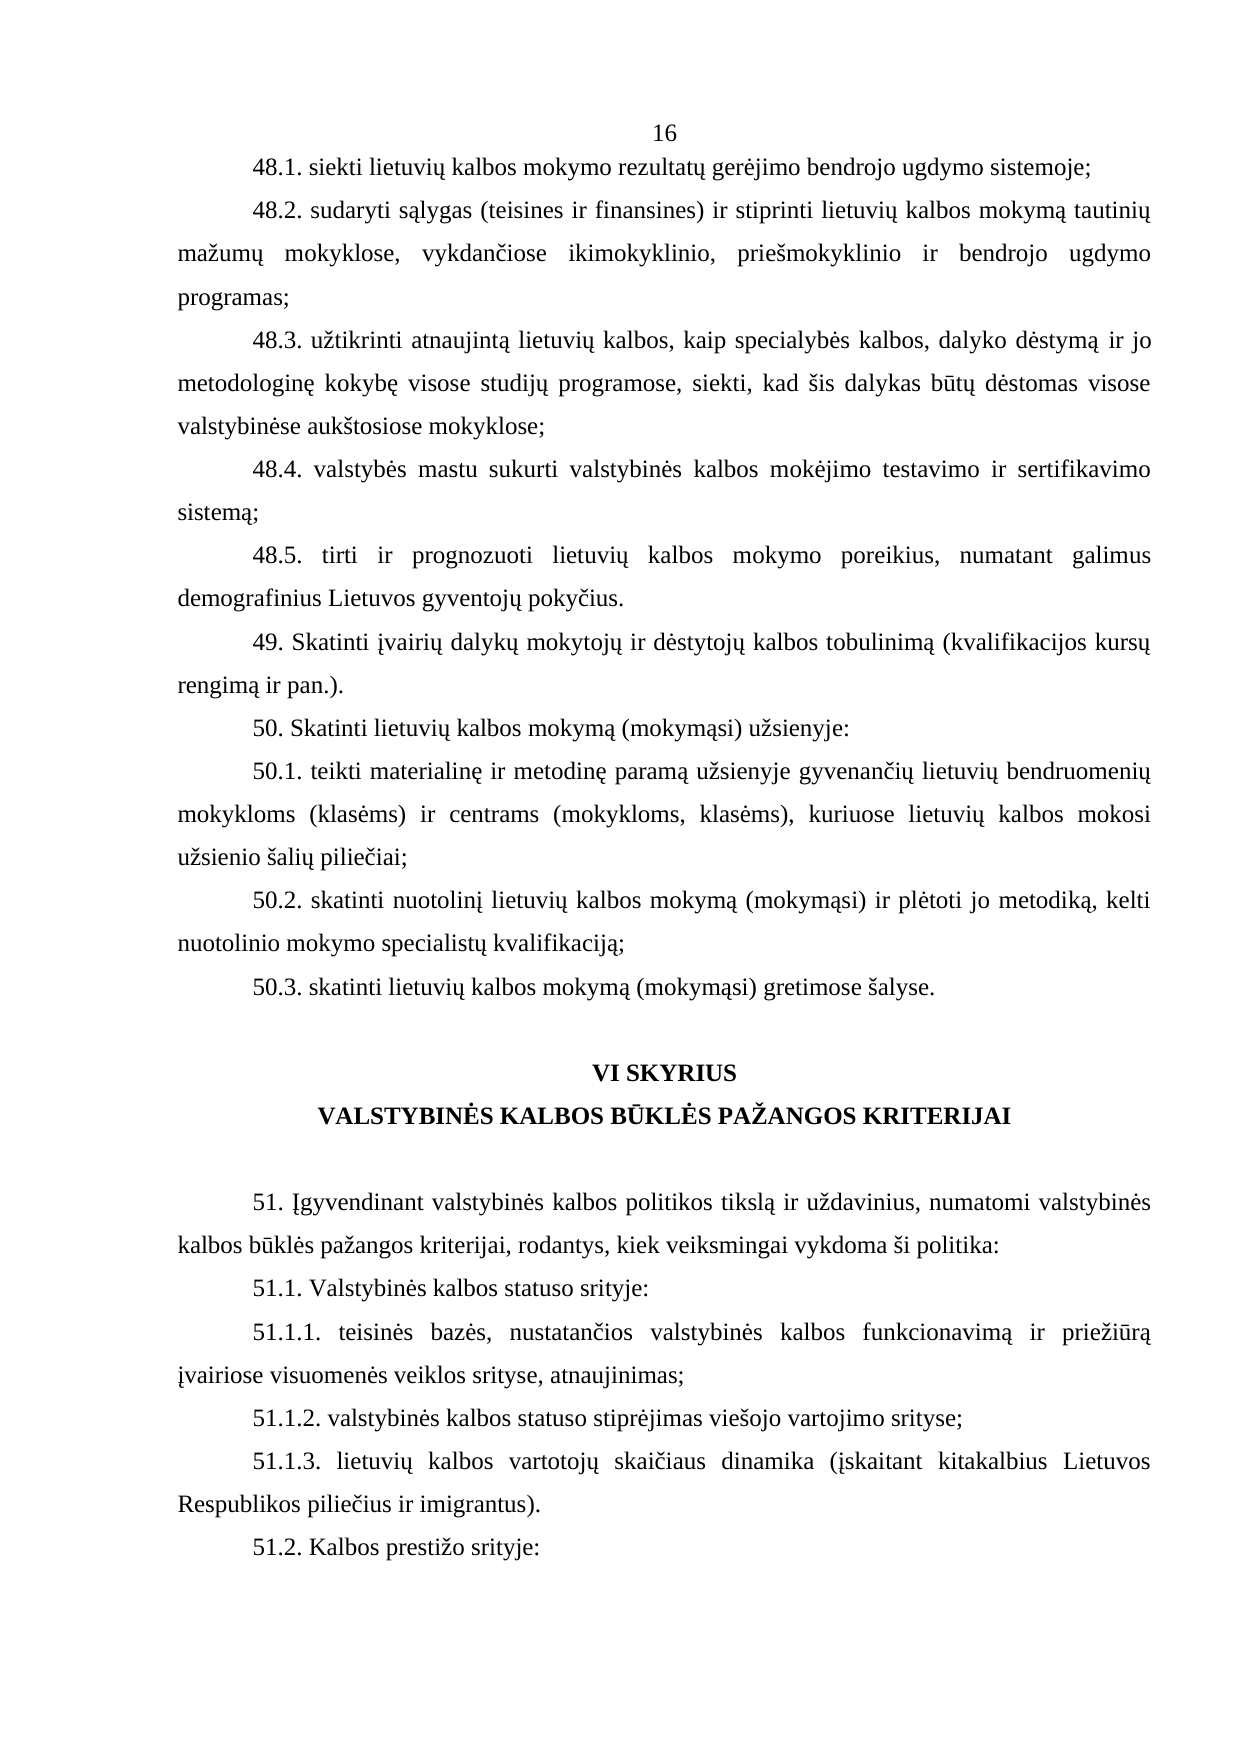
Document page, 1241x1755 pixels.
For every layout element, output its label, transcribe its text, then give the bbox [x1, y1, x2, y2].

text 50. Skatinti lietuvių kalbos mokymą (mokymąsi) užsienyje: [177, 713, 1152, 742]
text 48.1. siekti lietuvių kalbos mokymo rezultatų gerėjimo bendrojo ugdymo sistemoje; [177, 152, 1152, 181]
text 48.3. užtikrinti atnaujintą lietuvių kalbos, kaip specialybės kalbos, dalyko dėstymą ir jo metodologinę kokybę visose studijų programose, siekti, kad šis dalykas būtų dėstomas visose valstybinėse aukštosiose mokyklose; [177, 325, 1152, 440]
text 51.2. Kalbos prestižo srityje: [177, 1532, 1152, 1561]
text 51.1.3. lietuvių kalbos vartotojų skaičiaus dinamika (įskaitant kitakalbius Lietuvos Respublikos piliečius ir imigrantus). [177, 1446, 1152, 1518]
text 51. Įgyvendinant valstybinės kalbos politikos tikslą ir uždavinius, numatomi valstybinės kalbos būklės pažangos kriterijai, rodantys, kiek veiksmingai vykdoma ši politika: [177, 1187, 1152, 1259]
text 49. Skatinti įvairių dalykų mokytojų ir dėstytojų kalbos tobulinimą (kvalifikacijos kursų rengimą ir pan.). [177, 627, 1152, 698]
text 48.2. sudaryti sąlygas (teisines ir finansines) ir stiprinti lietuvių kalbos mokymą tautinių mažumų mokyklose, vykdančiose ikimokyklinio, priešmokyklinio ir bendrojo ugdymo programas; [177, 195, 1152, 310]
text 48.5. tirti ir prognozuoti lietuvių kalbos mokymo poreikius, numatant galimus demografinius Lietuvos gyventojų pokyčius. [177, 540, 1152, 612]
text VI SKYRIUS [177, 1058, 1152, 1087]
text 51.1.2. valstybinės kalbos statuso stiprėjimas viešojo vartojimo srityse; [177, 1403, 1152, 1432]
text VALSTYBINĖS KALBOS BŪKLĖS PAŽANGOS KRITERIJAI [177, 1101, 1152, 1130]
text 48.4. valstybės mastu sukurti valstybinės kalbos mokėjimo testavimo ir sertifikavimo sistemą; [177, 454, 1152, 526]
text 50.2. skatinti nuotolinį lietuvių kalbos mokymą (mokymąsi) ir plėtoti jo metodiką, kelti nuotolinio mokymo specialistų kvalifikaciją; [177, 885, 1152, 957]
text 51.1.1. teisinės bazės, nustatančios valstybinės kalbos funkcionavimą ir priežiūrą įvairiose visuomenės veiklos srityse, atnaujinimas; [177, 1317, 1152, 1388]
text 50.1. teikti materialinę ir metodinę paramą užsienyje gyvenančių lietuvių bendruomenių mokykloms (klasėms) ir centrams (mokykloms, klasėms), kuriuose lietuvių kalbos mokosi užsienio šalių piliečiai; [177, 756, 1152, 871]
text 51.1. Valstybinės kalbos statuso srityje: [177, 1273, 1152, 1302]
text 50.3. skatinti lietuvių kalbos mokymą (mokymąsi) gretimose šalyse. [177, 972, 1152, 1000]
